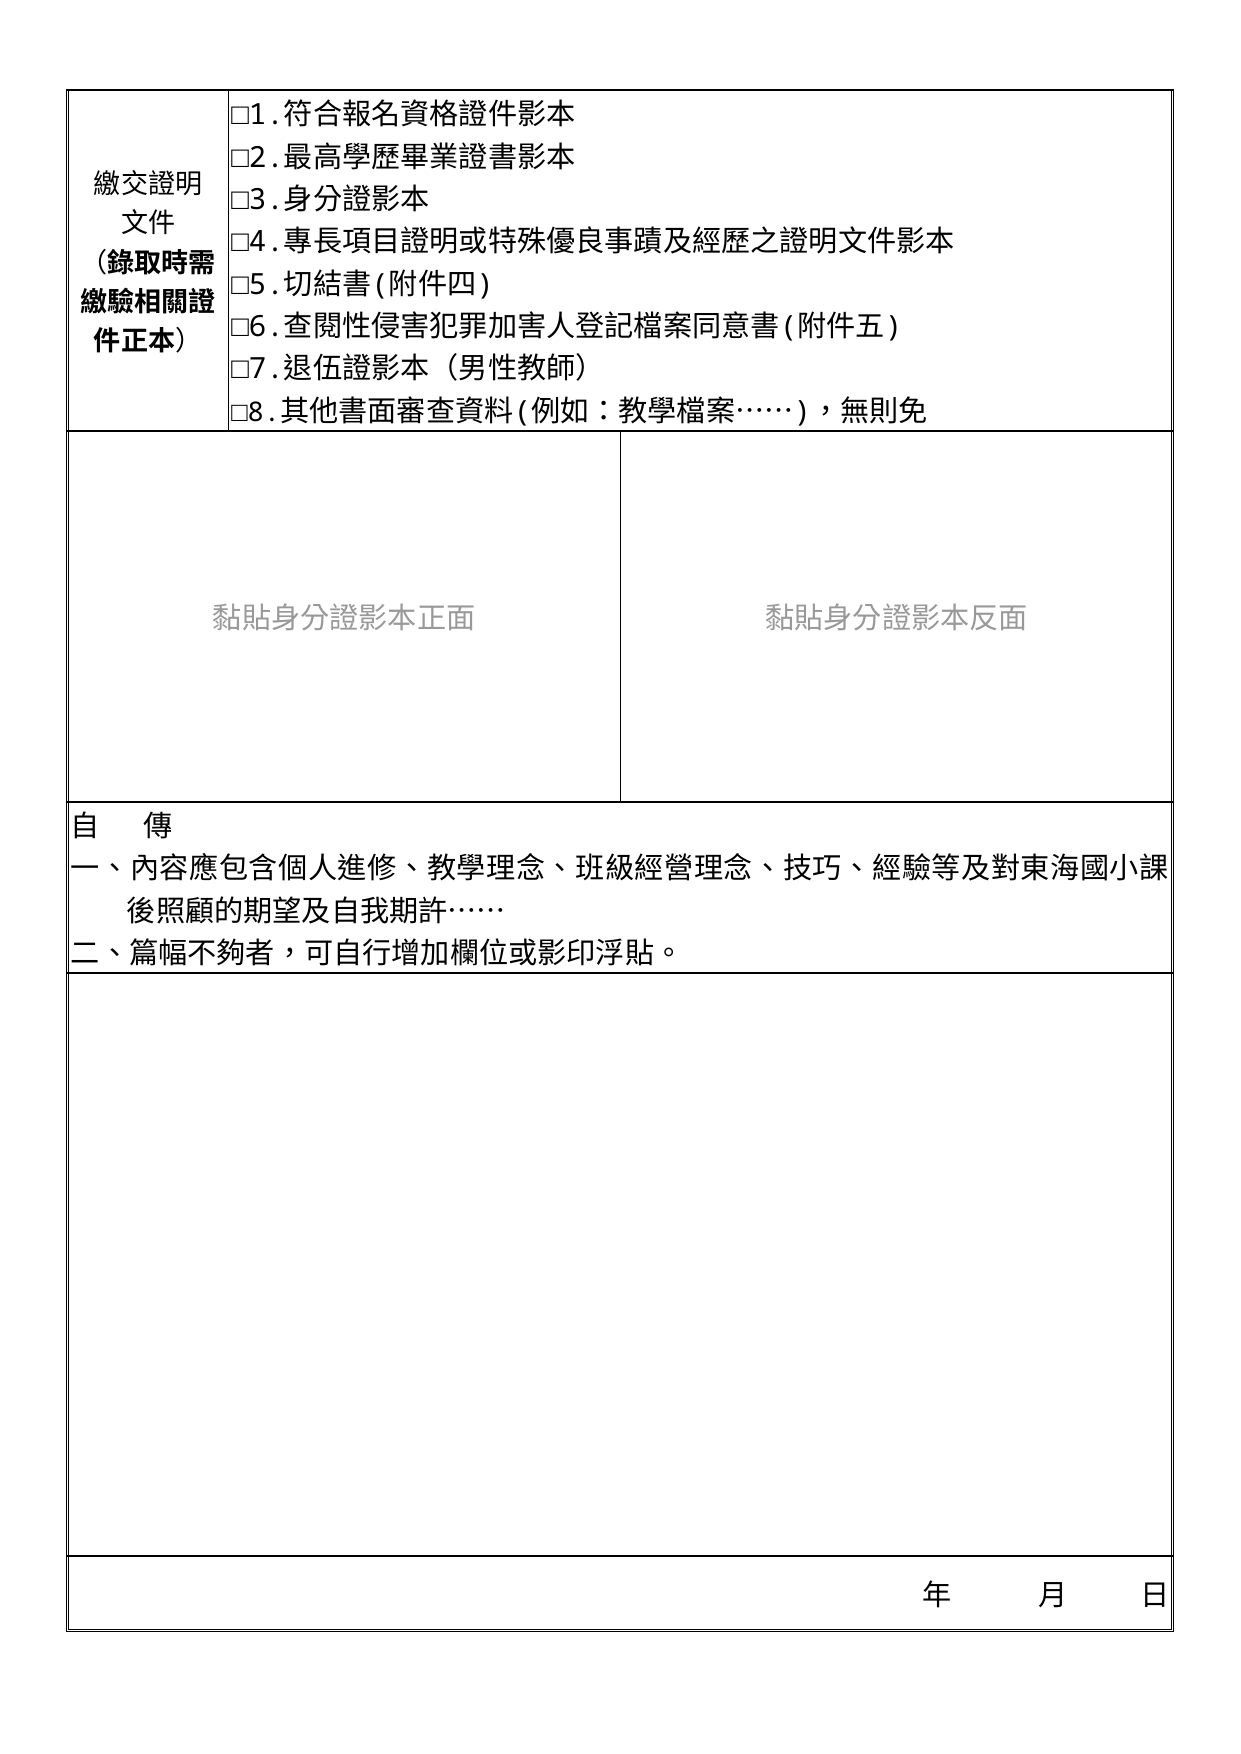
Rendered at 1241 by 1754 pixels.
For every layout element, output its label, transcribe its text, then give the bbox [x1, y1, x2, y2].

table_cell 黏貼身分證影本正面 [69, 432, 620, 801]
table_cell □1.符合報名資格證件影本 □2.最高學歷畢業證書影本 □3.身分證影本 □4.專長項目證明或特殊優良事蹟及經歷之證明文件影本 □5.切結書(附件四) □6.查閱性侵害犯罪加害人登記檔案同意書(附件五) □7.退伍證影本（男性教師） □8.其他書面審查資料(例如：教學檔案……)，無則免 [229, 91, 1171, 430]
table_cell [69, 974, 1171, 1555]
table_cell 自 傳 一、內容應包含個人進修、教學理念、班級經營理念、技巧、經驗等及對東海國小課後照顧的期望及自我期許…… 二、篇幅不夠者，可自行增加欄位或影印浮貼。 [69, 803, 1171, 972]
table_cell 年 月 日 [69, 1557, 1171, 1628]
table_cell 繳交證明 文件 （錄取時需繳驗相關證件正本） [69, 91, 228, 430]
table_cell 黏貼身分證影本反面 [621, 432, 1171, 801]
